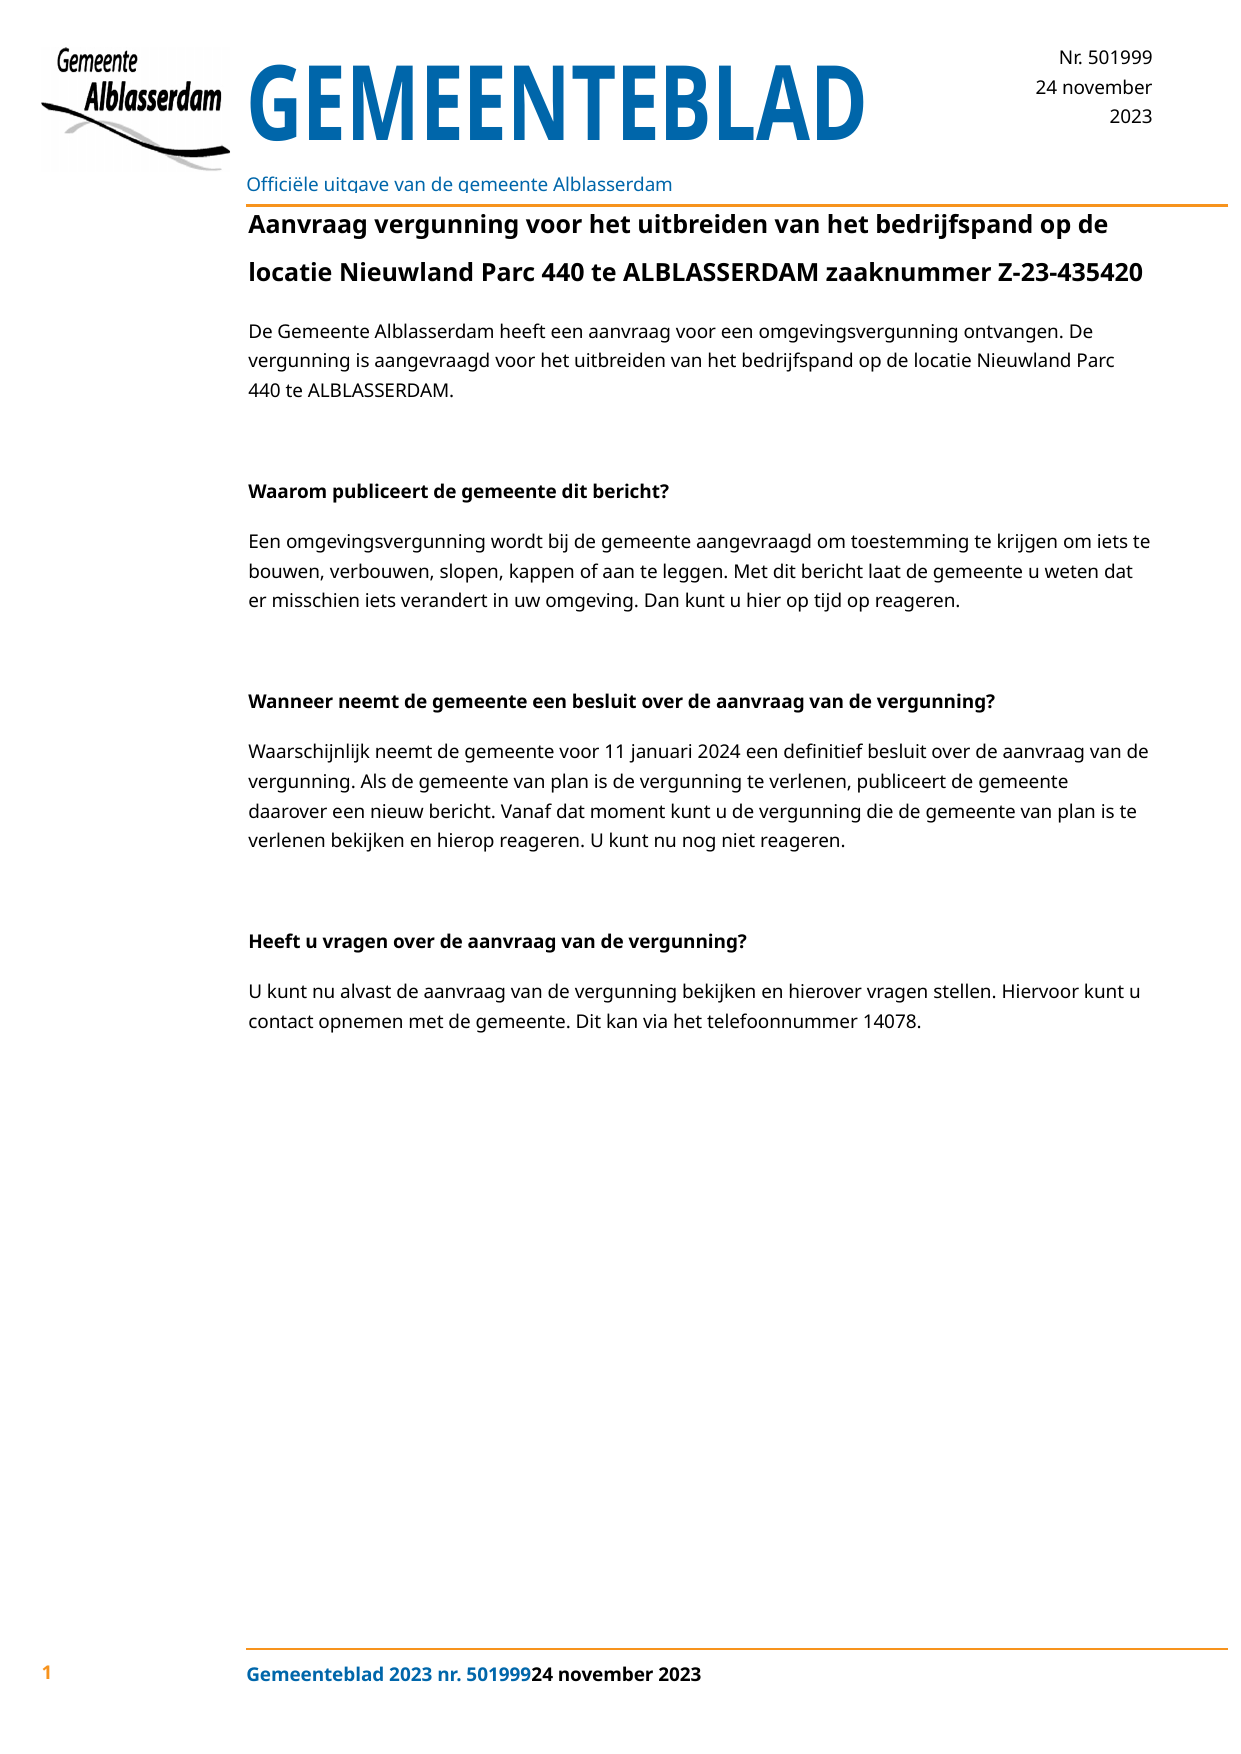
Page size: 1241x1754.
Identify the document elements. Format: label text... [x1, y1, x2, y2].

picture [41, 47, 231, 172]
text Wanneer neemt de gemeente een besluit over de aanvraag van de vergunning? [248, 688, 1152, 714]
text Waarschijnlijk neemt de gemeente voor 11 januari 2024 een definitief besluit over de aanvraag van de vergunning. Als de gemeente van plan is de vergunning te verlenen, publiceert de gemeente daarover een nieuw bericht. Vanaf dat moment kunt u de vergunning die de gemeente van plan is te verlenen bekijken en hierop reageren. U kunt nu nog niet reageren. [248, 739, 1152, 853]
text Een omgevingsvergunning wordt bij de gemeente aangevraagd om toestemming te krijgen om iets te bouwen, verbouwen, slopen, kappen of aan te leggen. Met dit bericht laat de gemeente u weten dat er misschien iets verandert in uw omgeving. Dan kunt u hier op tijd op reageren. [248, 528, 1152, 613]
text De Gemeente Alblasserdam heeft een aanvraag voor een omgevingsvergunning ontvangen. De vergunning is aangevraagd voor het uitbreiden van het bedrijfspand op de locatie Nieuwland Parc 440 te ALBLASSERDAM. [248, 318, 1152, 403]
text Aanvraag vergunning voor het uitbreiden van het bedrijfspand op de locatie Nieuwland Parc 440 te ALBLASSERDAM zaaknummer Z-23-435420 [248, 207, 1152, 288]
text Waarom publiceert de gemeente dit bericht? [248, 478, 1152, 504]
text U kunt nu alvast de aanvraag van de vergunning bekijken en hierover vragen stellen. Hiervoor kunt u contact opnemen met de gemeente. Dit kan via het telefoonnummer 14078. [248, 979, 1152, 1034]
text Heeft u vragen over de aanvraag van de vergunning? [248, 928, 1152, 954]
